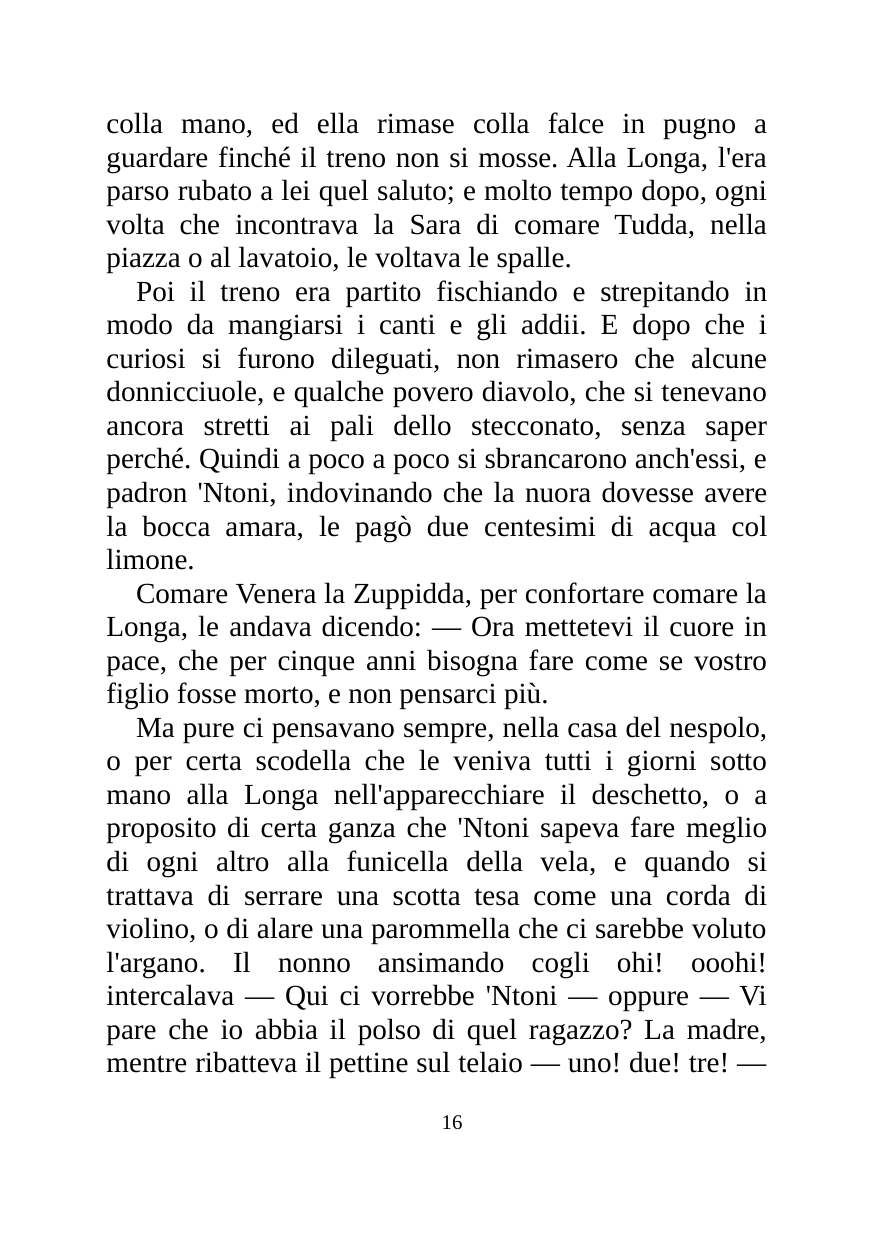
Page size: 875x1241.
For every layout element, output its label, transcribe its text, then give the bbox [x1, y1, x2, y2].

text Comare Venera la Zuppidda, per confortare comare la Longa, le andava dicendo: — Ora mettetevi il cuore in pace, che per cinque anni bisogna fare come se vostro figlio fosse morto, e non pensarci più. [106, 576, 768, 710]
text Poi il treno era partito fischiando e strepitando in modo da mangiarsi i canti e gli addii. E dopo che i curiosi si furono dileguati, non rimasero che alcune donnicciuole, e qualche povero diavolo, che si tenevano ancora stretti ai pali dello stecconato, senza saper perché. Quindi a poco a poco si sbrancarono anch'essi, e padron 'Ntoni, indovinando che la nuora dovesse avere la bocca amara, le pagò due centesimi di acqua col limone. [106, 274, 768, 576]
text Ma pure ci pensavano sempre, nella casa del nespolo, o per certa scodella che le veniva tutti i giorni sotto mano alla Longa nell'apparecchiare il deschetto, o a proposito di certa ganza che 'Ntoni sapeva fare meglio di ogni altro alla funicella della vela, e quando si trattava di serrare una scotta tesa come una corda di violino, o di alare una parommella che ci sarebbe voluto l'argano. Il nonno ansimando cogli ohi! ooohi! intercalava — Qui ci vorrebbe 'Ntoni — oppure — Vi pare che io abbia il polso di quel ragazzo? La madre, mentre ribatteva il pettine sul telaio — uno! due! tre! — [106, 710, 768, 1079]
text colla mano, ed ella rimase colla falce in pugno a guardare finché il treno non si mosse. Alla Longa, l'era parso rubato a lei quel saluto; e molto tempo dopo, ogni volta che incontrava la Sara di comare Tudda, nella piazza o al lavatoio, le voltava le spalle. [106, 106, 768, 274]
